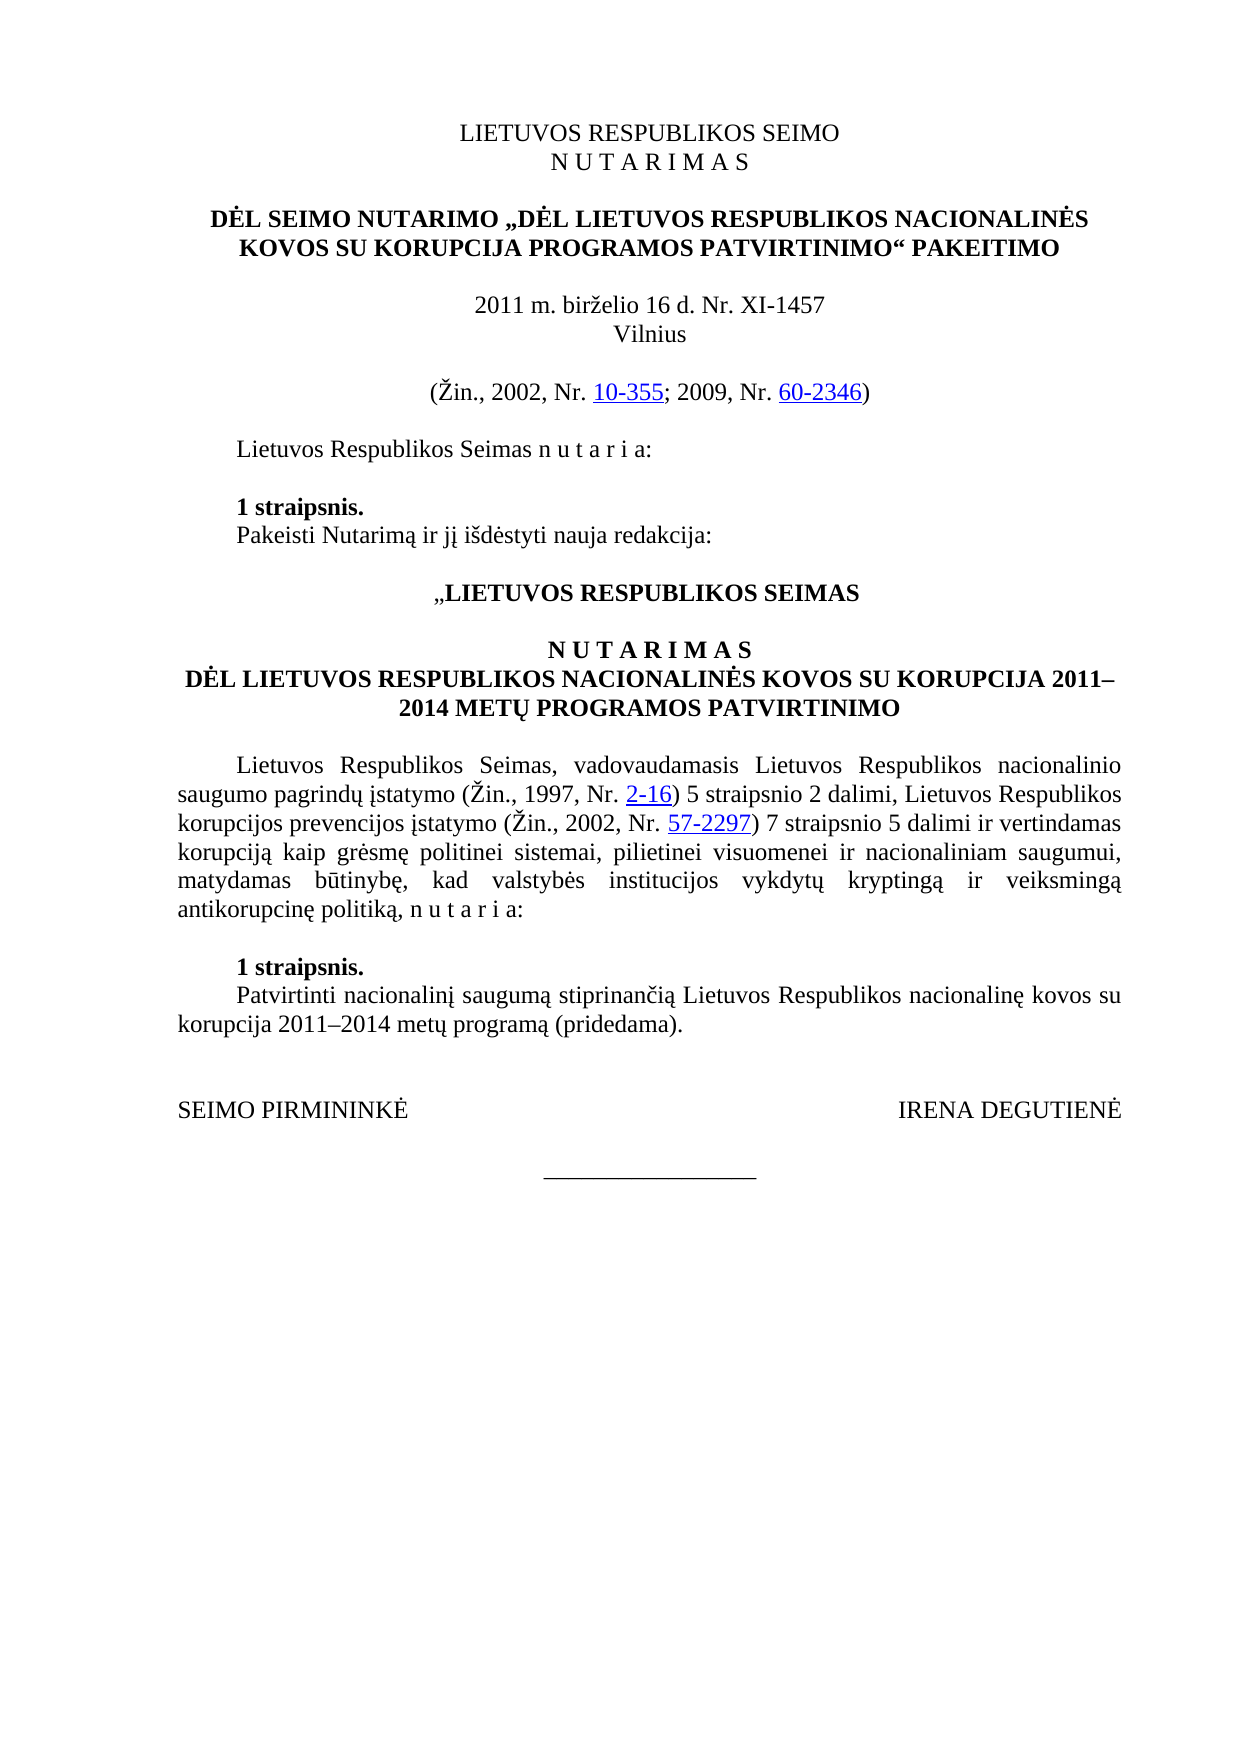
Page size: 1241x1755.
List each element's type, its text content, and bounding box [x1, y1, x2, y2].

text 1 straipsnis. [177, 952, 1122, 981]
text NUTARIMAS [177, 636, 1122, 664]
text 2011 m. birželio 16 d. Nr. XI-1457 [177, 291, 1122, 319]
text (Žin., 2002, Nr. 10-355; 2009, Nr. 60-2346) [177, 377, 1122, 406]
text Vilnius [177, 319, 1122, 348]
text Lietuvos Respublikos Seimas nutaria: [177, 434, 1122, 463]
text Patvirtinti nacionalinį saugumą stiprinančią Lietuvos Respublikos nacionalinę kovos su korupcija 2011–2014 metų programą (pridedama). [177, 981, 1122, 1038]
text Pakeisti Nutarimą ir jį išdėstyti nauja redakcija: [177, 521, 1122, 549]
text Lietuvos Respublikos Seimas, vadovaudamasis Lietuvos Respublikos nacionalinio saugumo pagrindų įstatymo (Žin., 1997, Nr. 2-16) 5 straipsnio 2 dalimi, Lietuvos Respublikos korupcijos prevencijos įstatymo (Žin., 2002, Nr. 57-2297) 7 straipsnio 5 dalimi ir vertindamas korupciją kaip grėsmę politinei sistemai, pilietinei visuomenei ir nacionaliniam saugumui, matydamas būtinybę, kad valstybės institucijos vykdytų kryptingą ir veiksmingą antikorupcinę politiką, nutaria: [177, 751, 1122, 923]
text „LIETUVOS RESPUBLIKOS SEIMAS [177, 578, 1122, 607]
text _________________ [177, 1153, 1122, 1182]
text NUTARIMAS [177, 147, 1122, 176]
text LIETUVOS RESPUBLIKOS SEIMO [177, 118, 1122, 147]
text 1 straipsnis. [177, 492, 1122, 521]
text DĖL SEIMO NUTARIMO „DĖL LIETUVOS RESPUBLIKOS NACIONALINĖS KOVOS SU KORUPCIJA PROGRAMOS PATVIRTINIMO“ PAKEITIMO [177, 204, 1122, 262]
text DĖL LIETUVOS RESPUBLIKOS NACIONALINĖS KOVOS SU KORUPCIJA 2011–2014 METŲ PROGRAMOS PATVIRTINIMO [177, 664, 1122, 722]
text SEIMO PIRMININKĖ IRENA DEGUTIENĖ [177, 1096, 1122, 1124]
